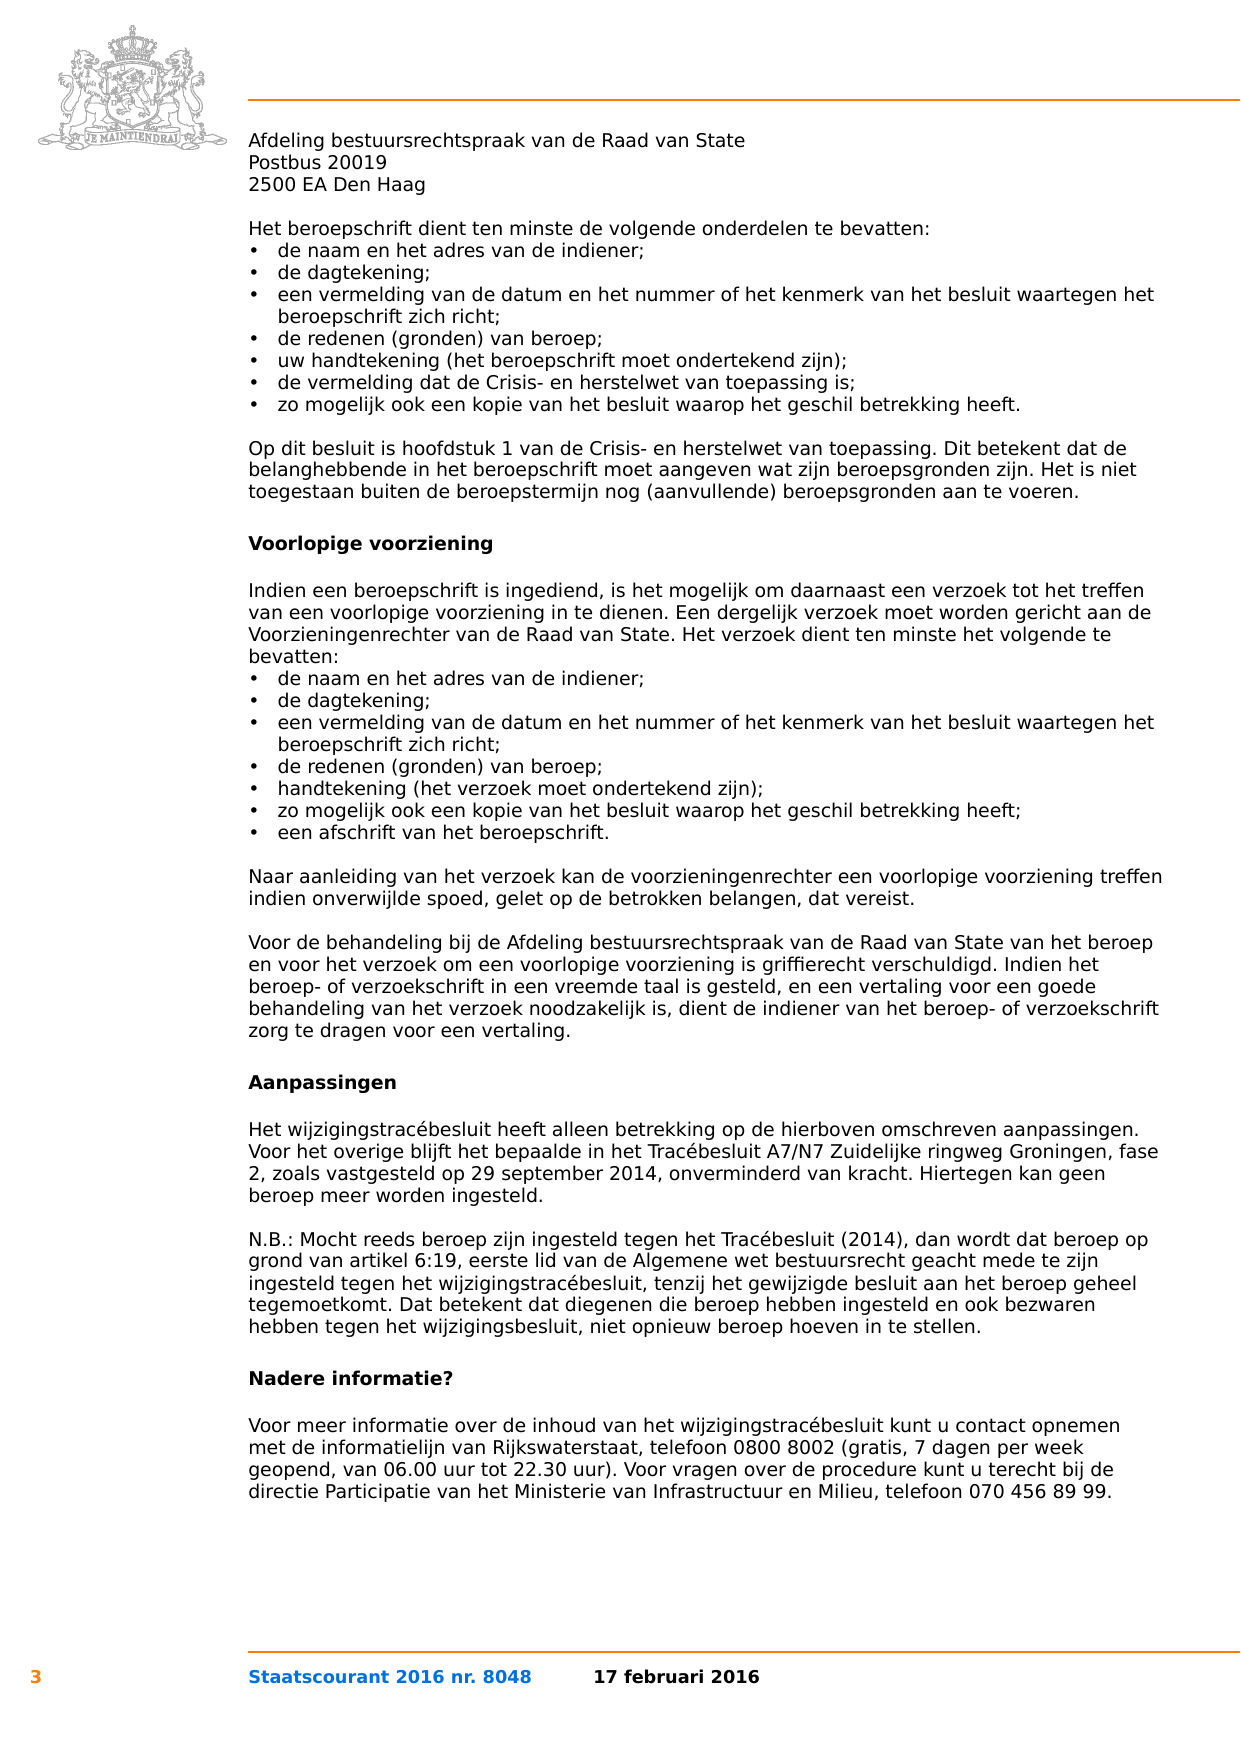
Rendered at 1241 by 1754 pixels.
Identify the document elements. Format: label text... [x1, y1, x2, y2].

text N.B.: Mocht reeds beroep zijn ingesteld tegen het Tracébesluit (2014), dan wordt dat beroep op grond van artikel 6:19, eerste lid van de Algemene wet bestuursrecht geacht mede te zijn ingesteld tegen het wijzigingstracébesluit, tenzij het gewijzigde besluit aan het beroep geheel tegemoetkomt. Dat betekent dat diegenen die beroep hebben ingesteld en ook bezwaren hebben tegen het wijzigingsbesluit, niet opnieuw beroep hoeven in te stellen. [248, 1228, 1163, 1338]
text Het beroepschrift dient ten minste de volgende onderdelen te bevatten: [248, 218, 1163, 240]
text Naar aanleiding van het verzoek kan de voorzieningenrechter een voorlopige voorziening treffen indien onverwijlde spoed, gelet op de betrokken belangen, dat vereist. [248, 866, 1163, 910]
text • de redenen (gronden) van beroep; [248, 756, 1163, 778]
text Voor de behandeling bij de Afdeling bestuursrechtspraak van de Raad van State van het beroep en voor het verzoek om een voorlopige voorziening is griffierecht verschuldigd. Indien het beroep- of verzoekschrift in een vreemde taal is gesteld, en een vertaling voor een goede behandeling van het verzoek noodzakelijk is, dient de indiener van het beroep- of verzoekschrift zorg te dragen voor een vertaling. [248, 932, 1163, 1042]
text • zo mogelijk ook een kopie van het besluit waarop het geschil betrekking heeft. [248, 393, 1163, 416]
text Postbus 20019 [248, 152, 1163, 174]
text Afdeling bestuursrechtspraak van de Raad van State [248, 130, 1163, 152]
subtitle Aanpassingen [248, 1072, 1163, 1094]
text • de naam en het adres van de indiener; [248, 668, 1163, 690]
text • de dagtekening; [248, 262, 1163, 284]
text • handtekening (het verzoek moet ondertekend zijn); [248, 778, 1163, 800]
text • de naam en het adres van de indiener; [248, 240, 1163, 262]
subtitle Nadere informatie? [248, 1368, 1163, 1390]
text • een vermelding van de datum en het nummer of het kenmerk van het besluit waartegen het beroepschrift zich richt; [248, 284, 1163, 328]
text • een vermelding van de datum en het nummer of het kenmerk van het besluit waartegen het beroepschrift zich richt; [248, 712, 1163, 756]
text Voor meer informatie over de inhoud van het wijzigingstracébesluit kunt u contact opnemen met de informatielijn van Rijkswaterstaat, telefoon 0800 8002 (gratis, 7 dagen per week geopend, van 06.00 uur tot 22.30 uur). Voor vragen over de procedure kunt u terecht bij de directie Participatie van het Ministerie van Infrastructuur en Milieu, telefoon 070 456 89 99. [248, 1415, 1163, 1503]
text • uw handtekening (het beroepschrift moet ondertekend zijn); [248, 349, 1163, 372]
text Indien een beroepschrift is ingediend, is het mogelijk om daarnaast een verzoek tot het treffen van een voorlopige voorziening in te dienen. Een dergelijk verzoek moet worden gericht aan de Voorzieningenrechter van de Raad van State. Het verzoek dient ten minste het volgende te bevatten: [248, 580, 1163, 668]
text • een afschrift van het beroepschrift. [248, 822, 1163, 844]
text • zo mogelijk ook een kopie van het besluit waarop het geschil betrekking heeft; [248, 800, 1163, 822]
text Op dit besluit is hoofdstuk 1 van de Crisis- en herstelwet van toepassing. Dit betekent dat de belanghebbende in het beroepschrift moet aangeven wat zijn beroepsgronden zijn. Het is niet toegestaan buiten de beroepstermijn nog (aanvullende) beroepsgronden aan te voeren. [248, 437, 1163, 503]
text 2500 EA Den Haag [248, 174, 1163, 196]
picture [38, 25, 227, 150]
text • de dagtekening; [248, 690, 1163, 712]
text • de redenen (gronden) van beroep; [248, 328, 1163, 349]
text Het wijzigingstracébesluit heeft alleen betrekking op de hierboven omschreven aanpassingen. Voor het overige blijft het bepaalde in het Tracébesluit A7/N7 Zuidelijke ringweg Groningen, fase 2, zoals vastgesteld op 29 september 2014, onverminderd van kracht. Hiertegen kan geen beroep meer worden ingesteld. [248, 1119, 1163, 1207]
text • de vermelding dat de Crisis- en herstelwet van toepassing is; [248, 372, 1163, 393]
subtitle Voorlopige voorziening [248, 533, 1163, 555]
